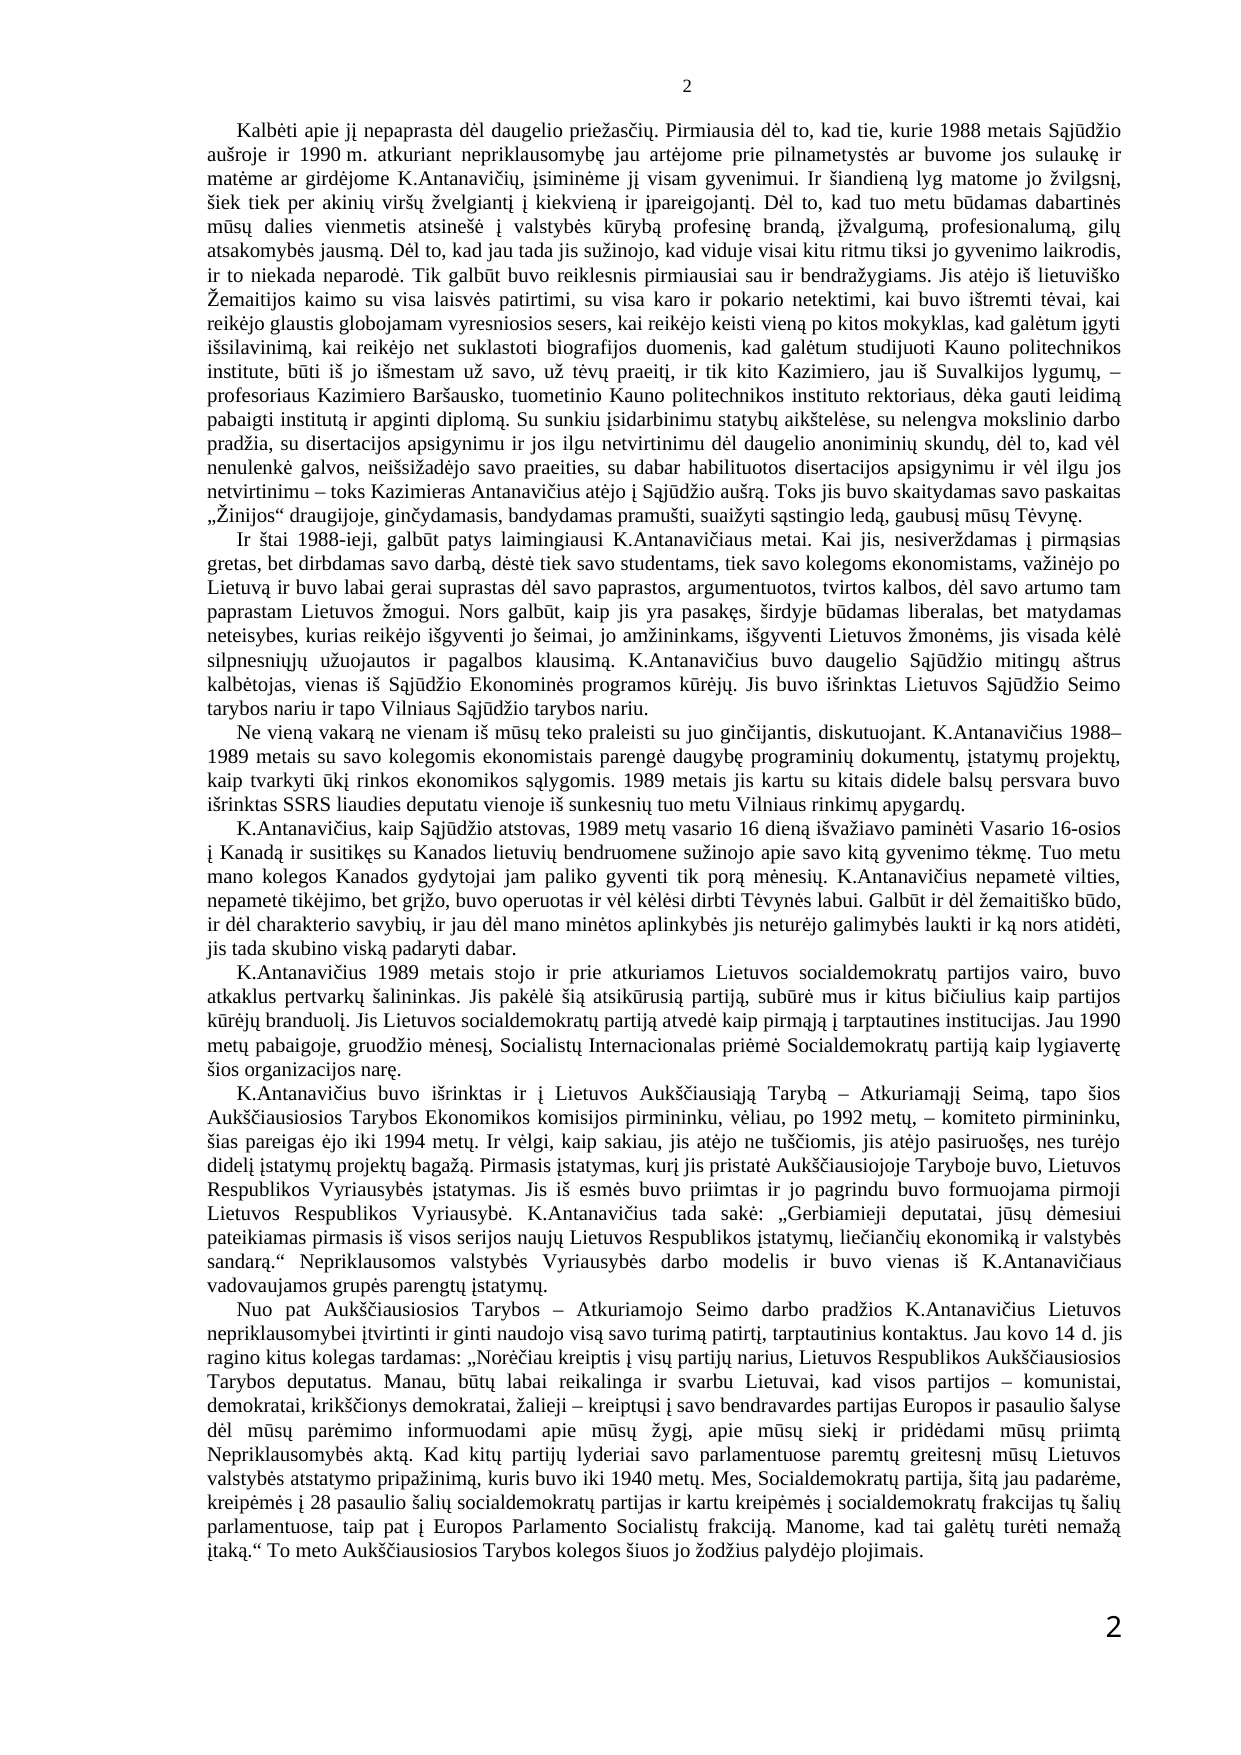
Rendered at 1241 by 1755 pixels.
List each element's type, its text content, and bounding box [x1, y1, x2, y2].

text Ir štai 1988-ieji, galbūt patys laimingiausi K.Antanavičiaus metai. Kai jis, nesiverždamas į pirmąsias gretas, bet dirbdamas savo darbą, dėstė tiek savo studentams, tiek savo kolegoms ekonomistams, važinėjo po Lietuvą ir buvo labai gerai suprastas dėl savo paprastos, argumentuotos, tvirtos kalbos, dėl savo artumo tam paprastam Lietuvos žmogui. Nors galbūt, kaip jis yra pasakęs, širdyje būdamas liberalas, bet matydamas neteisybes, kurias reikėjo išgyventi jo šeimai, jo amžininkams, išgyventi Lietuvos žmonėms, jis visada kėlė silpnesniųjų užuojautos ir pagalbos klausimą. K.Antanavičius buvo daugelio Sąjūdžio mitingų aštrus kalbėtojas, vienas iš Sąjūdžio Ekonominės programos kūrėjų. Jis buvo išrinktas Lietuvos Sąjūdžio Seimo tarybos nariu ir tapo Vilniaus Sąjūdžio tarybos nariu. [207, 527, 1122, 720]
text K.Antanavičius, kaip Sąjūdžio atstovas, 1989 metų vasario 16 dieną išvažiavo paminėti Vasario 16-osios į Kanadą ir susitikęs su Kanados lietuvių bendruomene sužinojo apie savo kitą gyvenimo tėkmę. Tuo metu mano kolegos Kanados gydytojai jam paliko gyventi tik porą mėnesių. K.Antanavičius nepametė vilties, nepametė tikėjimo, bet grįžo, buvo operuotas ir vėl kėlėsi dirbti Tėvynės labui. Galbūt ir dėl žemaitiško būdo, ir dėl charakterio savybių, ir jau dėl mano minėtos aplinkybės jis neturėjo galimybės laukti ir ką nors atidėti, jis tada skubino viską padaryti dabar. [207, 816, 1122, 960]
text Kalbėti apie jį nepaprasta dėl daugelio priežasčių. Pirmiausia dėl to, kad tie, kurie 1988 metais Sąjūdžio aušroje ir 1990 m. atkuriant nepriklausomybę jau artėjome prie pilnametystės ar buvome jos sulaukę ir matėme ar girdėjome K.Antanavičių, įsiminėme jį visam gyvenimui. Ir šiandieną lyg matome jo žvilgsnį, šiek tiek per akinių viršų žvelgiantį į kiekvieną ir įpareigojantį. Dėl to, kad tuo metu būdamas dabartinės mūsų dalies vienmetis atsinešė į valstybės kūrybą profesinę brandą, įžvalgumą, profesionalumą, gilų atsakomybės jausmą. Dėl to, kad jau tada jis sužinojo, kad viduje visai kitu ritmu tiksi jo gyvenimo laikrodis, ir to niekada neparodė. Tik galbūt buvo reiklesnis pirmiausiai sau ir bendražygiams. Jis atėjo iš lietuviško Žemaitijos kaimo su visa laisvės patirtimi, su visa karo ir pokario netektimi, kai buvo ištremti tėvai, kai reikėjo glaustis globojamam vyresniosios sesers, kai reikėjo keisti vieną po kitos mokyklas, kad galėtum įgyti išsilavinimą, kai reikėjo net suklastoti biografijos duomenis, kad galėtum studijuoti Kauno politechnikos institute, būti iš jo išmestam už savo, už tėvų praeitį, ir tik kito Kazimiero, jau iš Suvalkijos lygumų, – profesoriaus Kazimiero Baršausko, tuometinio Kauno politechnikos instituto rektoriaus, dėka gauti leidimą pabaigti institutą ir apginti diplomą. Su sunkiu įsidarbinimu statybų aikštelėse, su nelengva mokslinio darbo pradžia, su disertacijos apsigynimu ir jos ilgu netvirtinimu dėl daugelio anoniminių skundų, dėl to, kad vėl nenulenkė galvos, neišsižadėjo savo praeities, su dabar habilituotos disertacijos apsigynimu ir vėl ilgu jos netvirtinimu – toks Kazimieras Antanavičius atėjo į Sąjūdžio aušrą. Toks jis buvo skaitydamas savo paskaitas „Žinijos“ draugijoje, ginčydamasis, bandydamas pramušti, suaižyti sąstingio ledą, gaubusį mūsų Tėvynę. [207, 118, 1122, 527]
text K.Antanavičius buvo išrinktas ir į Lietuvos Aukščiausiąją Tarybą – Atkuriamąjį Seimą, tapo šios Aukščiausiosios Tarybos Ekonomikos komisijos pirmininku, vėliau, po 1992 metų, – komiteto pirmininku, šias pareigas ėjo iki 1994 metų. Ir vėlgi, kaip sakiau, jis atėjo ne tuščiomis, jis atėjo pasiruošęs, nes turėjo didelį įstatymų projektų bagažą. Pirmasis įstatymas, kurį jis pristatė Aukščiausiojoje Taryboje buvo, Lietuvos Respublikos Vyriausybės įstatymas. Jis iš esmės buvo priimtas ir jo pagrindu buvo formuojama pirmoji Lietuvos Respublikos Vyriausybė. K.Antanavičius tada sakė: „Gerbiamieji deputatai, jūsų dėmesiui pateikiamas pirmasis iš visos serijos naujų Lietuvos Respublikos įstatymų, liečiančių ekonomiką ir valstybės sandarą.“ Nepriklausomos valstybės Vyriausybės darbo modelis ir buvo vienas iš K.Antanavičiaus vadovaujamos grupės parengtų įstatymų. [207, 1081, 1122, 1297]
text Nuo pat Aukščiausiosios Tarybos – Atkuriamojo Seimo darbo pradžios K.Antanavičius Lietuvos nepriklausomybei įtvirtinti ir ginti naudojo visą savo turimą patirtį, tarptautinius kontaktus. Jau kovo 14 d. jis ragino kitus kolegas tardamas: „Norėčiau kreiptis į visų partijų narius, Lietuvos Respublikos Aukščiausiosios Tarybos deputatus. Manau, būtų labai reikalinga ir svarbu Lietuvai, kad visos partijos – komunistai, demokratai, krikščionys demokratai, žalieji – kreiptųsi į savo bendravardes partijas Europos ir pasaulio šalyse dėl mūsų parėmimo informuodami apie mūsų žygį, apie mūsų siekį ir pridėdami mūsų priimtą Nepriklausomybės aktą. Kad kitų partijų lyderiai savo parlamentuose paremtų greitesnį mūsų Lietuvos valstybės atstatymo pripažinimą, kuris buvo iki 1940 metų. Mes, Socialdemokratų partija, šitą jau padarėme, kreipėmės į 28 pasaulio šalių socialdemokratų partijas ir kartu kreipėmės į socialdemokratų frakcijas tų šalių parlamentuose, taip pat į Europos Parlamento Socialistų frakciją. Manome, kad tai galėtų turėti nemažą įtaką.“ To meto Aukščiausiosios Tarybos kolegos šiuos jo žodžius palydėjo plojimais. [207, 1297, 1122, 1562]
text K.Antanavičius 1989 metais stojo ir prie atkuriamos Lietuvos socialdemokratų partijos vairo, buvo atkaklus pertvarkų šalininkas. Jis pakėlė šią atsikūrusią partiją, subūrė mus ir kitus bičiulius kaip partijos kūrėjų branduolį. Jis Lietuvos socialdemokratų partiją atvedė kaip pirmąją į tarptautines institucijas. Jau 1990 metų pabaigoje, gruodžio mėnesį, Socialistų Internacionalas priėmė Socialdemokratų partiją kaip lygiavertę šios organizacijos narę. [207, 960, 1122, 1081]
text Ne vieną vakarą ne vienam iš mūsų teko praleisti su juo ginčijantis, diskutuojant. K.Antanavičius 1988–1989 metais su savo kolegomis ekonomistais parengė daugybę programinių dokumentų, įstatymų projektų, kaip tvarkyti ūkį rinkos ekonomikos sąlygomis. 1989 metais jis kartu su kitais didele balsų persvara buvo išrinktas SSRS liaudies deputatu vienoje iš sunkesnių tuo metu Vilniaus rinkimų apygardų. [207, 720, 1122, 816]
